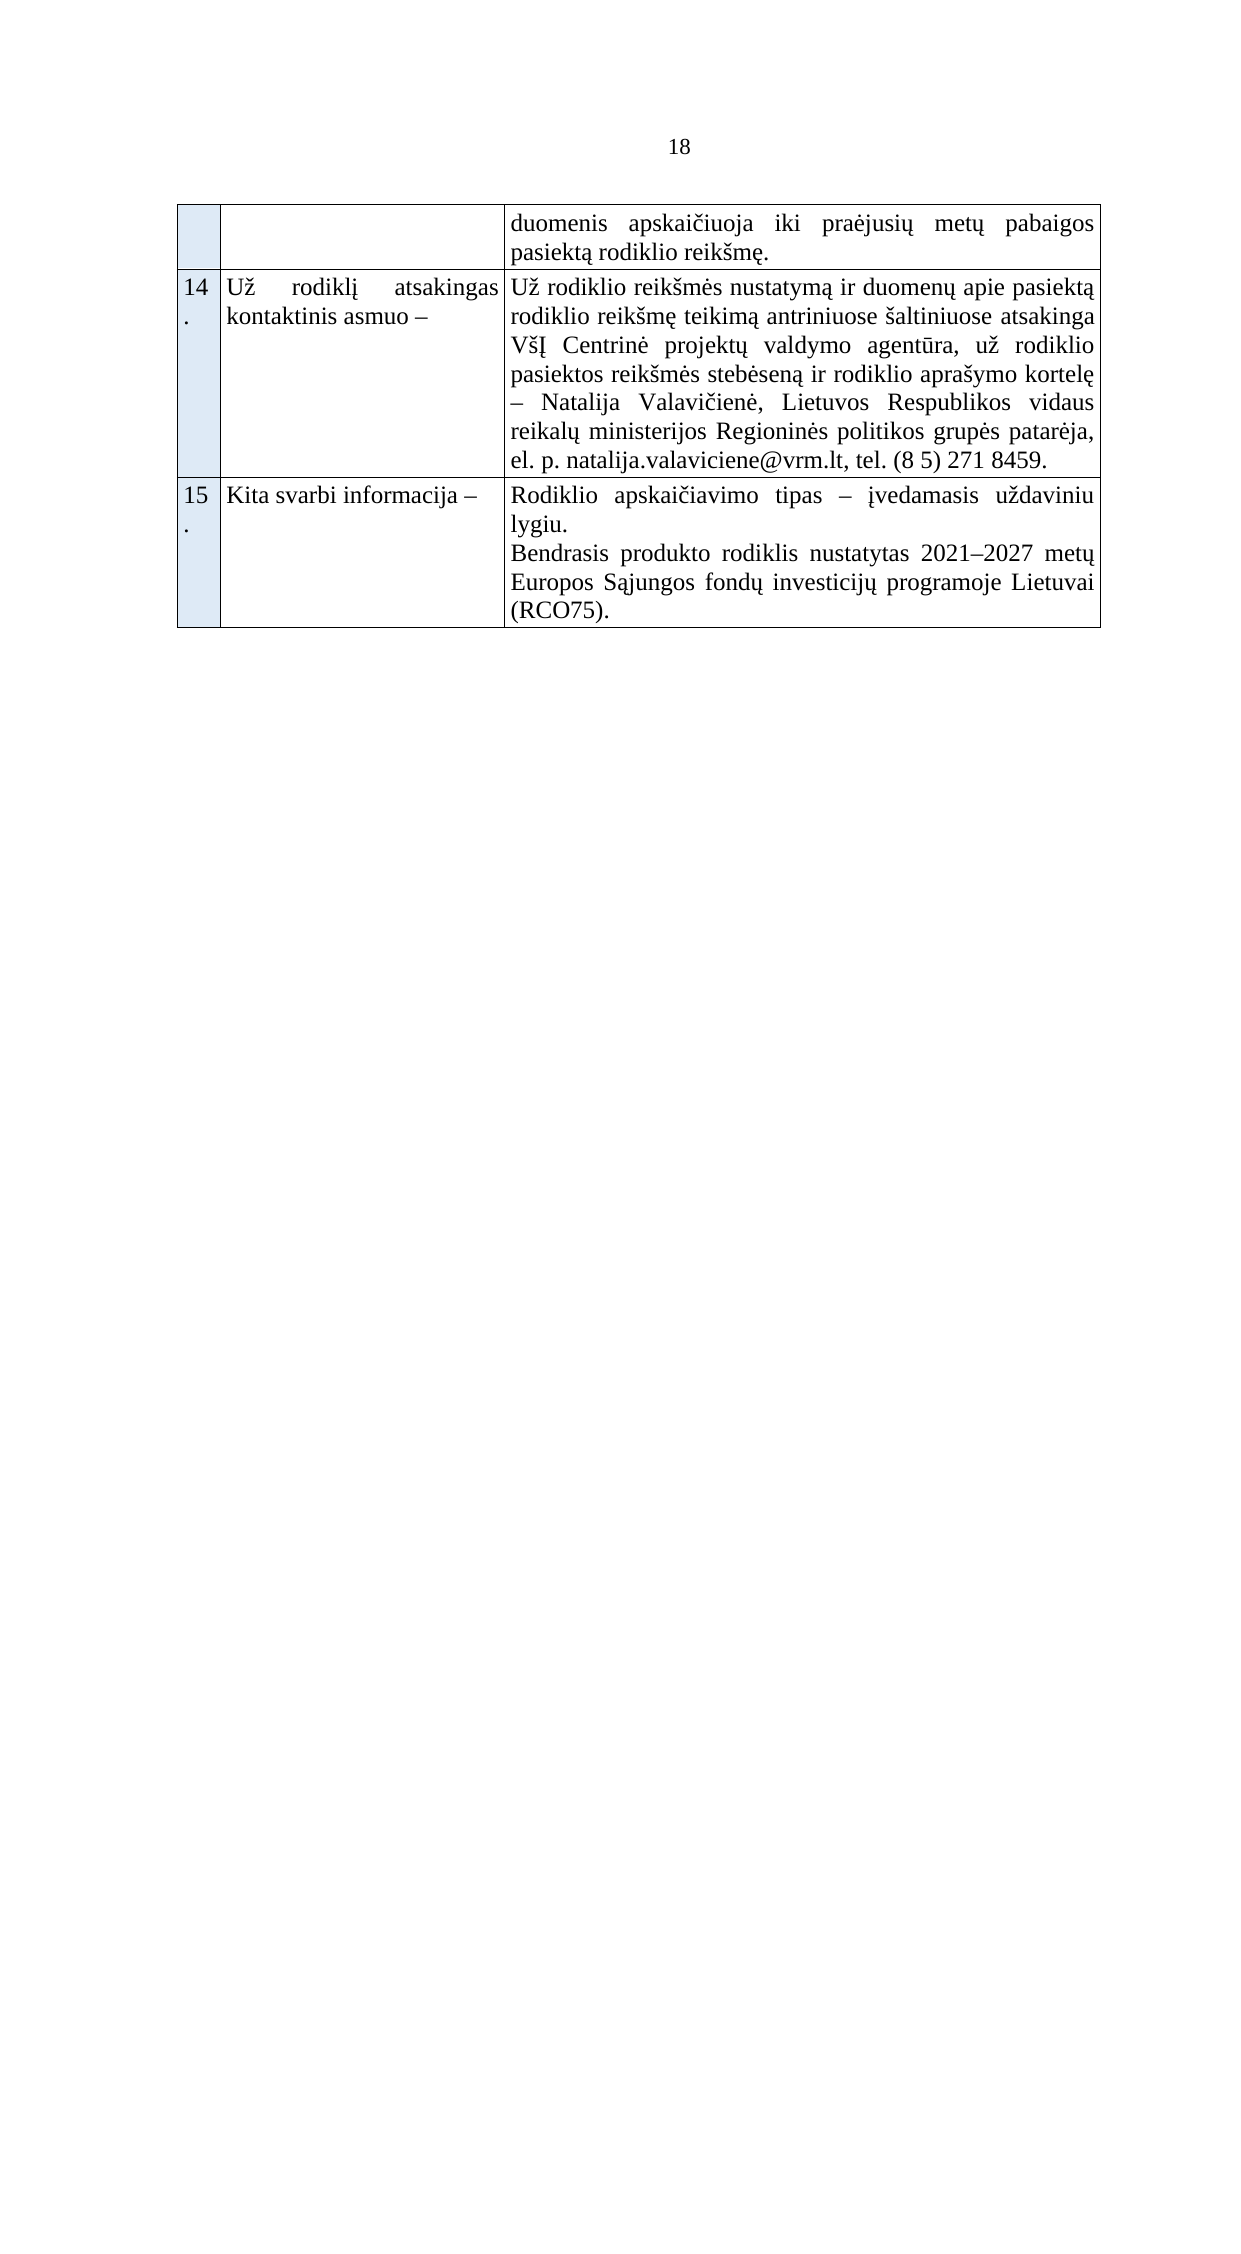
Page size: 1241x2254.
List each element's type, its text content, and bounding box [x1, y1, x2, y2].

table_cell Už rodiklį atsakingas kontaktinis asmuo ‒ [221, 270, 504, 477]
table_cell Kita svarbi informacija ‒ [221, 478, 504, 627]
table_cell 15. [178, 478, 220, 627]
table_cell Už rodiklio reikšmės nustatymą ir duomenų apie pasiektą rodiklio reikšmę teikimą antriniuose šaltiniuose atsakinga VšĮ Centrinė projektų valdymo agentūra, už rodiklio pasiektos reikšmės stebėseną ir rodiklio aprašymo kortelę – Natalija Valavičienė, Lietuvos Respublikos vidaus reikalų ministerijos Regioninės politikos grupės patarėja, el. p. natalija.valaviciene@vrm.lt, tel. (8 5) 271 8459. [505, 270, 1100, 477]
table_cell 14. [178, 270, 220, 477]
table_cell [221, 205, 504, 268]
table_cell [178, 205, 220, 268]
table_cell duomenis apskaičiuoja iki praėjusių metų pabaigos pasiektą rodiklio reikšmę. [505, 205, 1100, 268]
table_cell Rodiklio apskaičiavimo tipas – įvedamasis uždaviniu lygiu. Bendrasis produkto rodiklis nustatytas 2021–2027 metų Europos Sąjungos fondų investicijų programoje Lietuvai (RCO75). [505, 478, 1100, 627]
